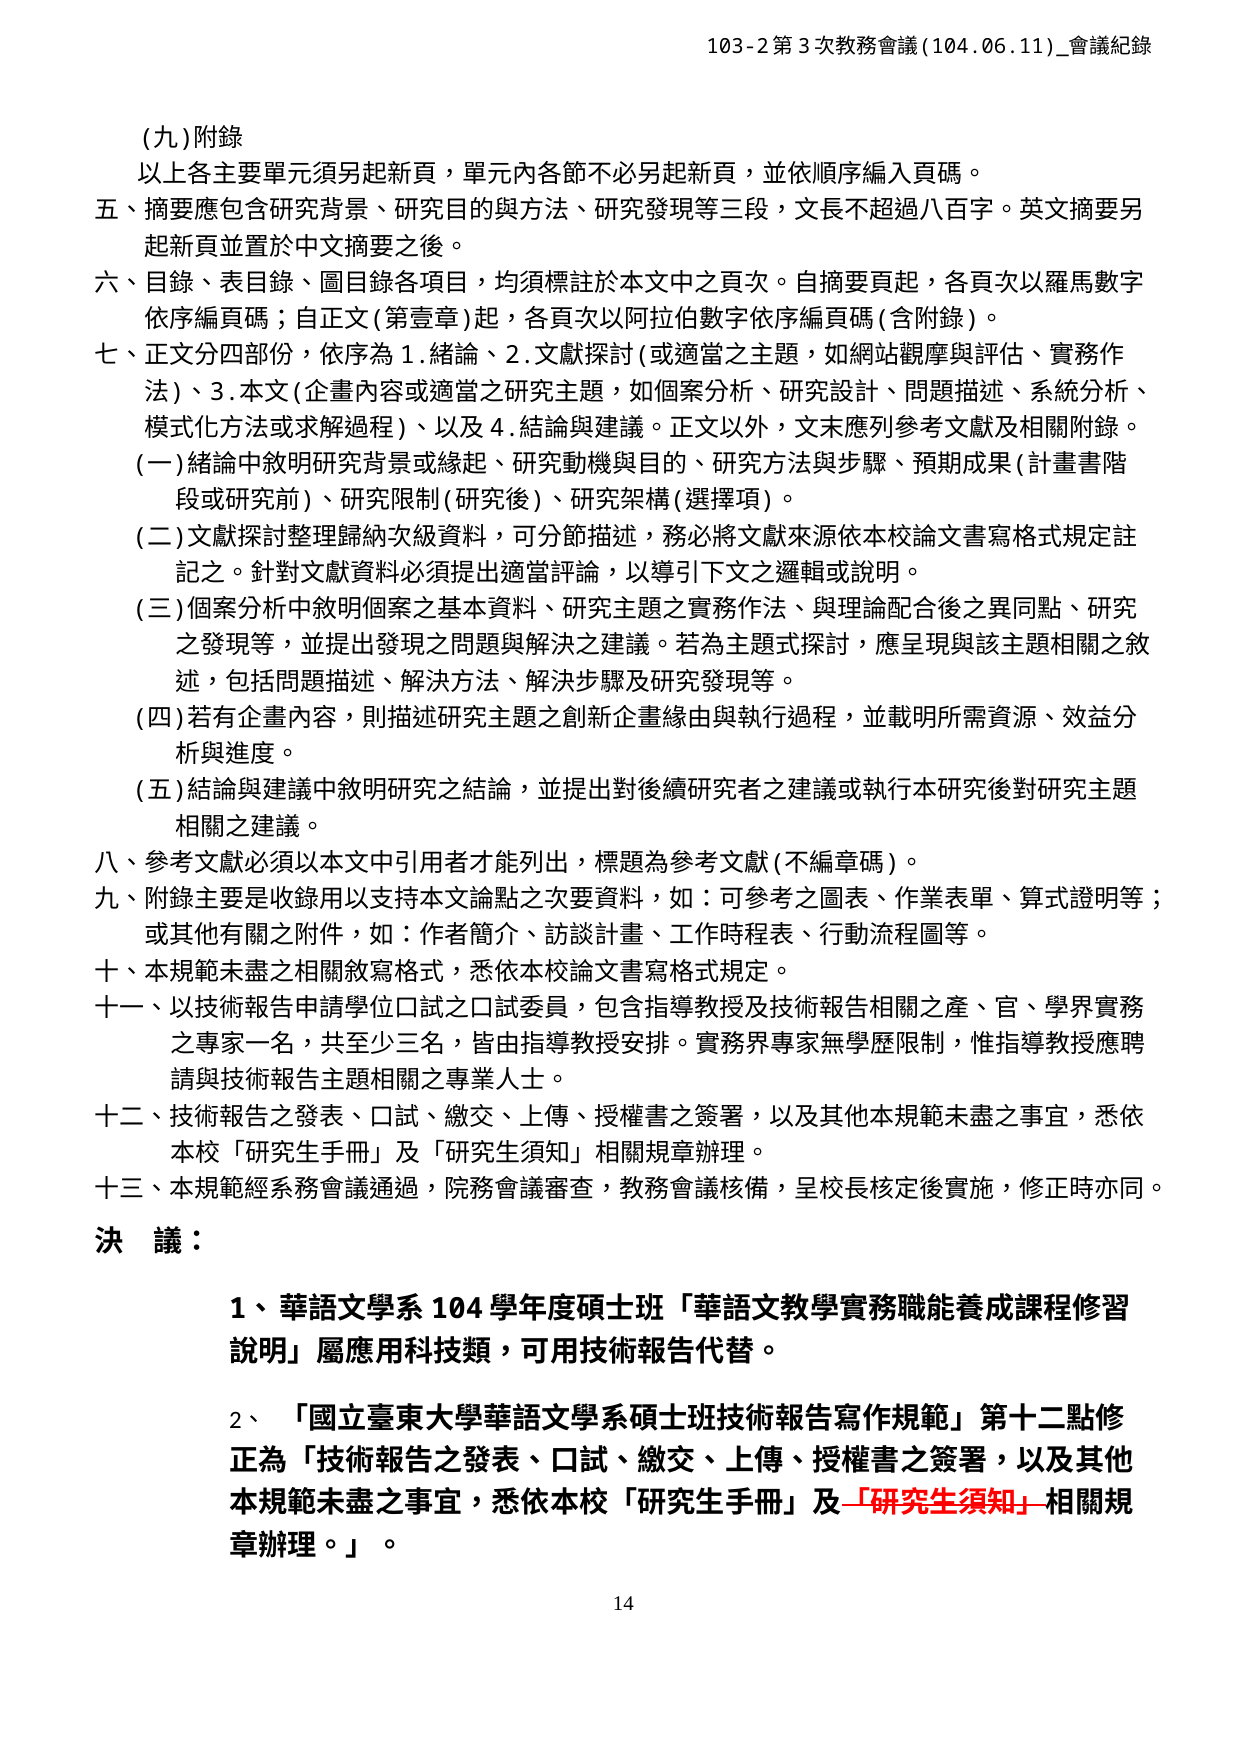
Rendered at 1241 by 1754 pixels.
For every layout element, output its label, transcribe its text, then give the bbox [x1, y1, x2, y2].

text (九)附錄 [139, 117, 1152, 154]
text 九、附錄主要是收錄用以支持本文論點之次要資料，如：可參考之圖表、作業表單、算式證明等；或其他有關之附件，如：作者簡介、訪談計畫、工作時程表、行動流程圖等。 [94, 879, 1152, 951]
text (二)文獻探討整理歸納次級資料，可分節描述，務必將文獻來源依本校論文書寫格式規定註記之。針對文獻資料必須提出適當評論，以導引下文之邏輯或說明。 [132, 516, 1152, 589]
list 「國立臺東大學華語文學系碩士班技術報告寫作規範」第十二點修正為「技術報告之發表、口試、繳交、上傳、授權書之簽署，以及其他本規範未盡之事宜，悉依本校「研究生手冊」及「研究生須知」相關規章辦理。」。 [229, 1394, 1152, 1563]
text (三)個案分析中敘明個案之基本資料、研究主題之實務作法、與理論配合後之異同點、研究之發現等，並提出發現之問題與解決之建議。若為主題式探討，應呈現與該主題相關之敘述，包括問題描述、解決方法、解決步驟及研究發現等。 [132, 589, 1152, 697]
text 十、本規範未盡之相關敘寫格式，悉依本校論文書寫格式規定。 [94, 951, 1152, 987]
text 六、目錄、表目錄、圖目錄各項目，均須標註於本文中之頁次。自摘要頁起，各頁次以羅馬數字依序編頁碼；自正文(第壹章)起，各頁次以阿拉伯數字依序編頁碼(含附錄)。 [94, 262, 1152, 335]
text (四)若有企畫內容，則描述研究主題之創新企畫緣由與執行過程，並載明所需資源、效益分析與進度。 [132, 697, 1152, 770]
text (五)結論與建議中敘明研究之結論，並提出對後續研究者之建議或執行本研究後對研究主題相關之建議。 [132, 770, 1152, 842]
text 五、摘要應包含研究背景、研究目的與方法、研究發現等三段，文長不超過八百字。英文摘要另起新頁並置於中文摘要之後。 [94, 190, 1152, 262]
text 決 議： [94, 1217, 1152, 1260]
text 十三、本規範經系務會議通過，院務會議審查，教務會議核備，呈校長核定後實施，修正時亦同。 [94, 1169, 1152, 1205]
text 八、參考文獻必須以本文中引用者才能列出，標題為參考文獻(不編章碼)。 [94, 842, 1152, 879]
text (一)緒論中敘明研究背景或緣起、研究動機與目的、研究方法與步驟、預期成果(計畫書階段或研究前)、研究限制(研究後)、研究架構(選擇項)。 [132, 444, 1152, 516]
text 十一、以技術報告申請學位口試之口試委員，包含指導教授及技術報告相關之產、官、學界實務之專家一名，共至少三名，皆由指導教授安排。實務界專家無學歷限制，惟指導教授應聘請與技術報告主題相關之專業人士。 [94, 987, 1152, 1096]
text 十二、技術報告之發表、口試、繳交、上傳、授權書之簽署，以及其他本規範未盡之事宜，悉依本校「研究生手冊」及「研究生須知」相關規章辦理。 [94, 1096, 1152, 1169]
list 華語文學系104學年度碩士班「華語文教學實務職能養成課程修習說明」屬應用科技類，可用技術報告代替。 [229, 1285, 1152, 1369]
text 以上各主要單元須另起新頁，單元內各節不必另起新頁，並依順序編入頁碼。 [137, 154, 1152, 190]
text 七、正文分四部份，依序為1.緒論、2.文獻探討(或適當之主題，如網站觀摩與評估、實務作法)、3.本文(企畫內容或適當之研究主題，如個案分析、研究設計、問題描述、系統分析、模式化方法或求解過程)、以及4.結論與建議。正文以外，文末應列參考文獻及相關附錄。 [94, 335, 1152, 444]
